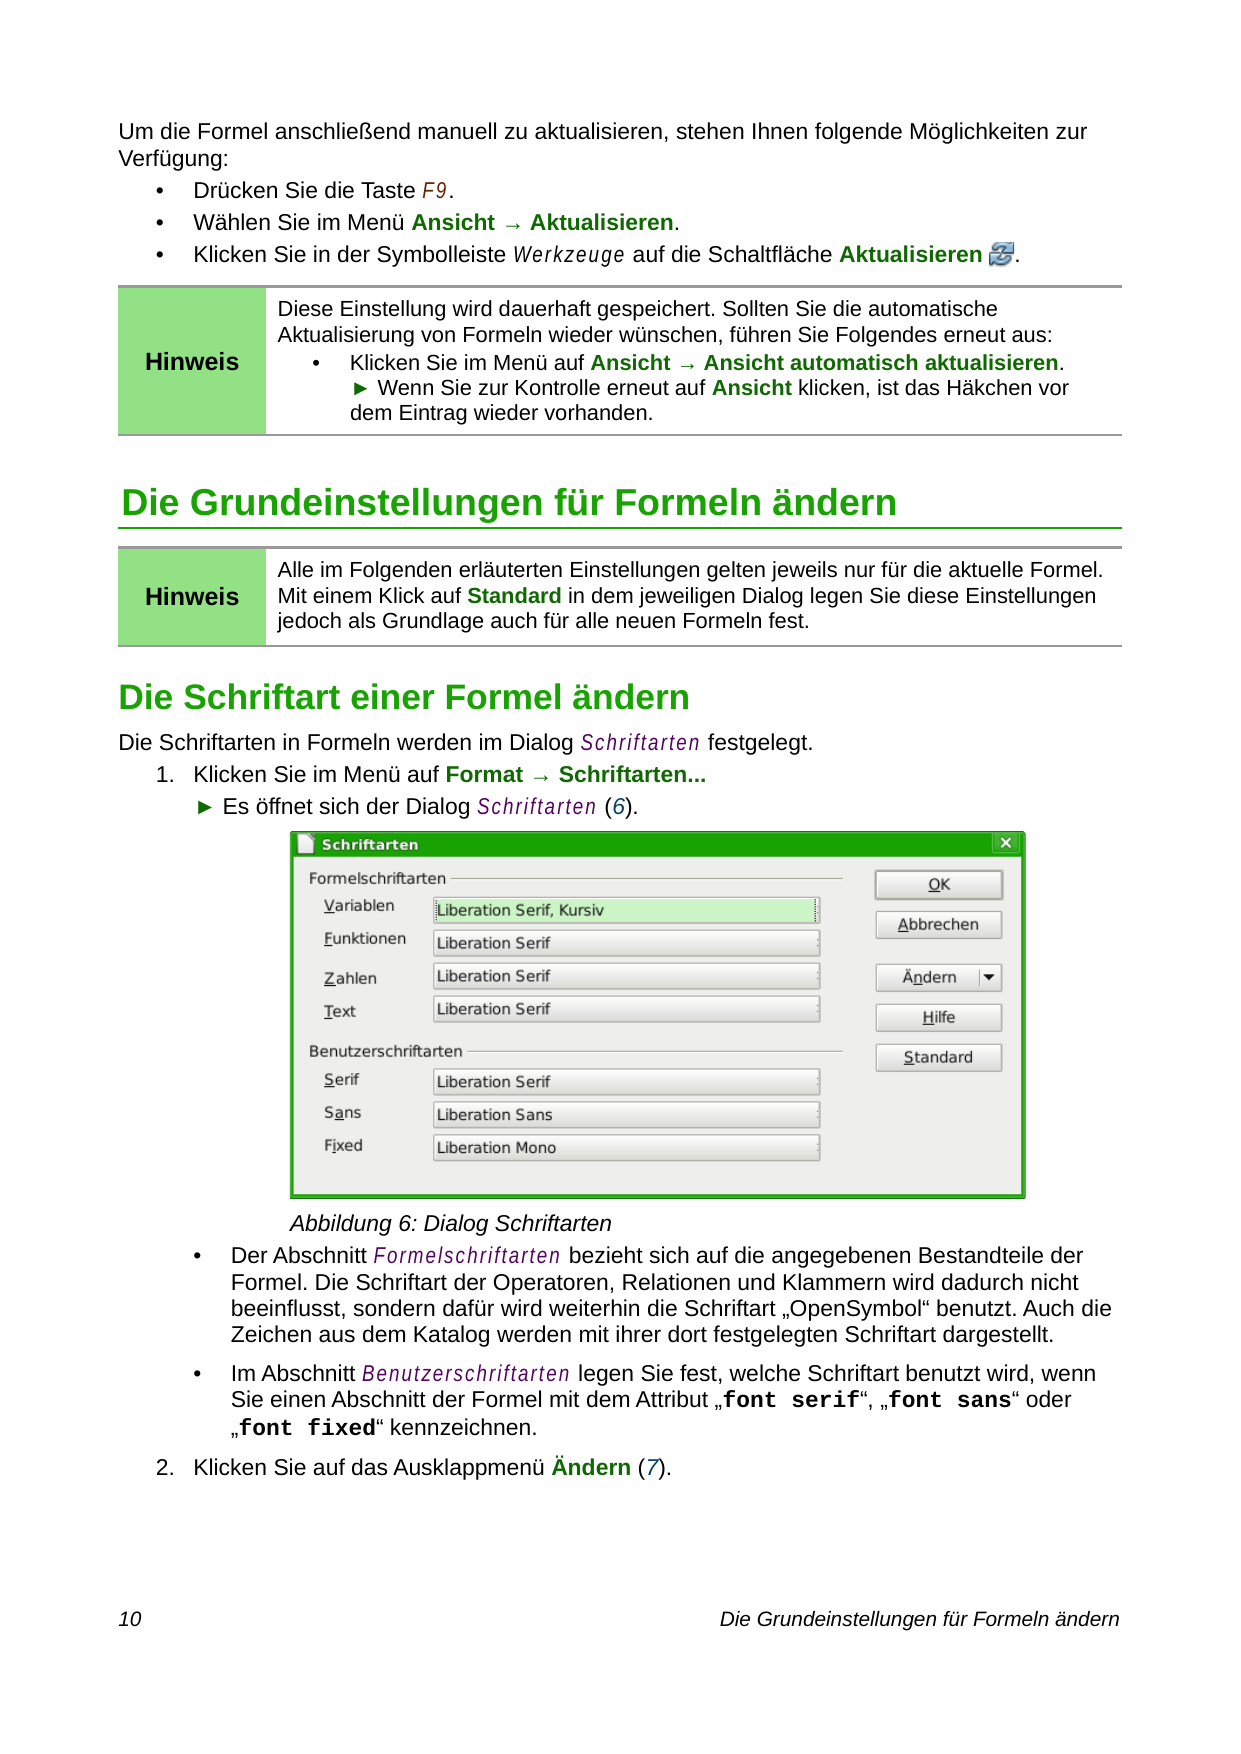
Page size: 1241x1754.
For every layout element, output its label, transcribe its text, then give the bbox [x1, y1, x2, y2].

list Es öffnet sich der Dialog Schriftarten (Abbildung 6). [193, 793, 1122, 820]
table_header Alle im Folgenden erläuterten Einstellungen gelten jeweils nur für die aktuelle Formel. Mit einem Klick auf Standard in dem jeweiligen Dialog legen Sie diese Einstellungen jedoch als Grundlage auch für alle neuen Formeln fest. [266, 549, 1122, 645]
list Im Abschnitt Benutzerschriftarten legen Sie fest, welche Schriftart benutzt wird, wenn Sie einen Abschnitt der Formel mit dem Attribut „font serif“, „font sans“ oder „font fixed“ kennzeichnen. [193, 1359, 1122, 1442]
table_header Hinweis [118, 549, 266, 645]
list Klicken Sie im Menü auf Format → Schriftarten... [156, 761, 1122, 787]
table_header Diese Einstellung wird dauerhaft gespeichert. Sollten Sie die automatische Aktualisierung von Formeln wieder wünschen, führen Sie Folgendes erneut aus: Klicken Sie im Menü auf Ansicht → Ansicht automatisch aktualisieren. Wenn Sie zur Kontrolle erneut auf Ansicht klicken, ist das Häkchen vor dem Eintrag wieder vorhanden. [266, 288, 1122, 434]
subtitle Die Schriftart einer Formel ändern [118, 676, 1122, 717]
list Klicken Sie auf das Ausklappmenü Ändern (Abbildung 7). [156, 1454, 1122, 1481]
picture [989, 242, 1015, 267]
table_header Hinweis [118, 288, 266, 434]
text Die Schriftarten in Formeln werden im Dialog Schriftarten festgelegt. [118, 729, 1122, 755]
subtitle Die Grundeinstellungen für Formeln ändern [118, 478, 1122, 527]
picture [289, 831, 1026, 1199]
list Wählen Sie im Menü Ansicht → Aktualisieren. [156, 209, 1122, 235]
list Abbildung 6: Dialog Schriftarten [290, 1210, 1026, 1236]
list Der Abschnitt Formelschriftarten bezieht sich auf die angegebenen Bestandteile der Formel. Die Schriftart der Operatoren, Relationen und Klammern wird dadurch nicht beeinflusst, sondern dafür wird weiterhin die Schriftart „OpenSymbol“ benutzt. Auch die Zeichen aus dem Katalog werden mit ihrer dort festgelegten Schriftart dargestellt. [193, 1242, 1122, 1348]
text Um die Formel anschließend manuell zu aktualisieren, stehen Ihnen folgende Möglichkeiten zur Verfügung: [118, 118, 1122, 171]
list Drücken Sie die Taste F9. [156, 177, 1122, 203]
list Klicken Sie in der Symbolleiste Werkzeuge auf die Schaltfläche Aktualisieren . [156, 241, 1122, 268]
